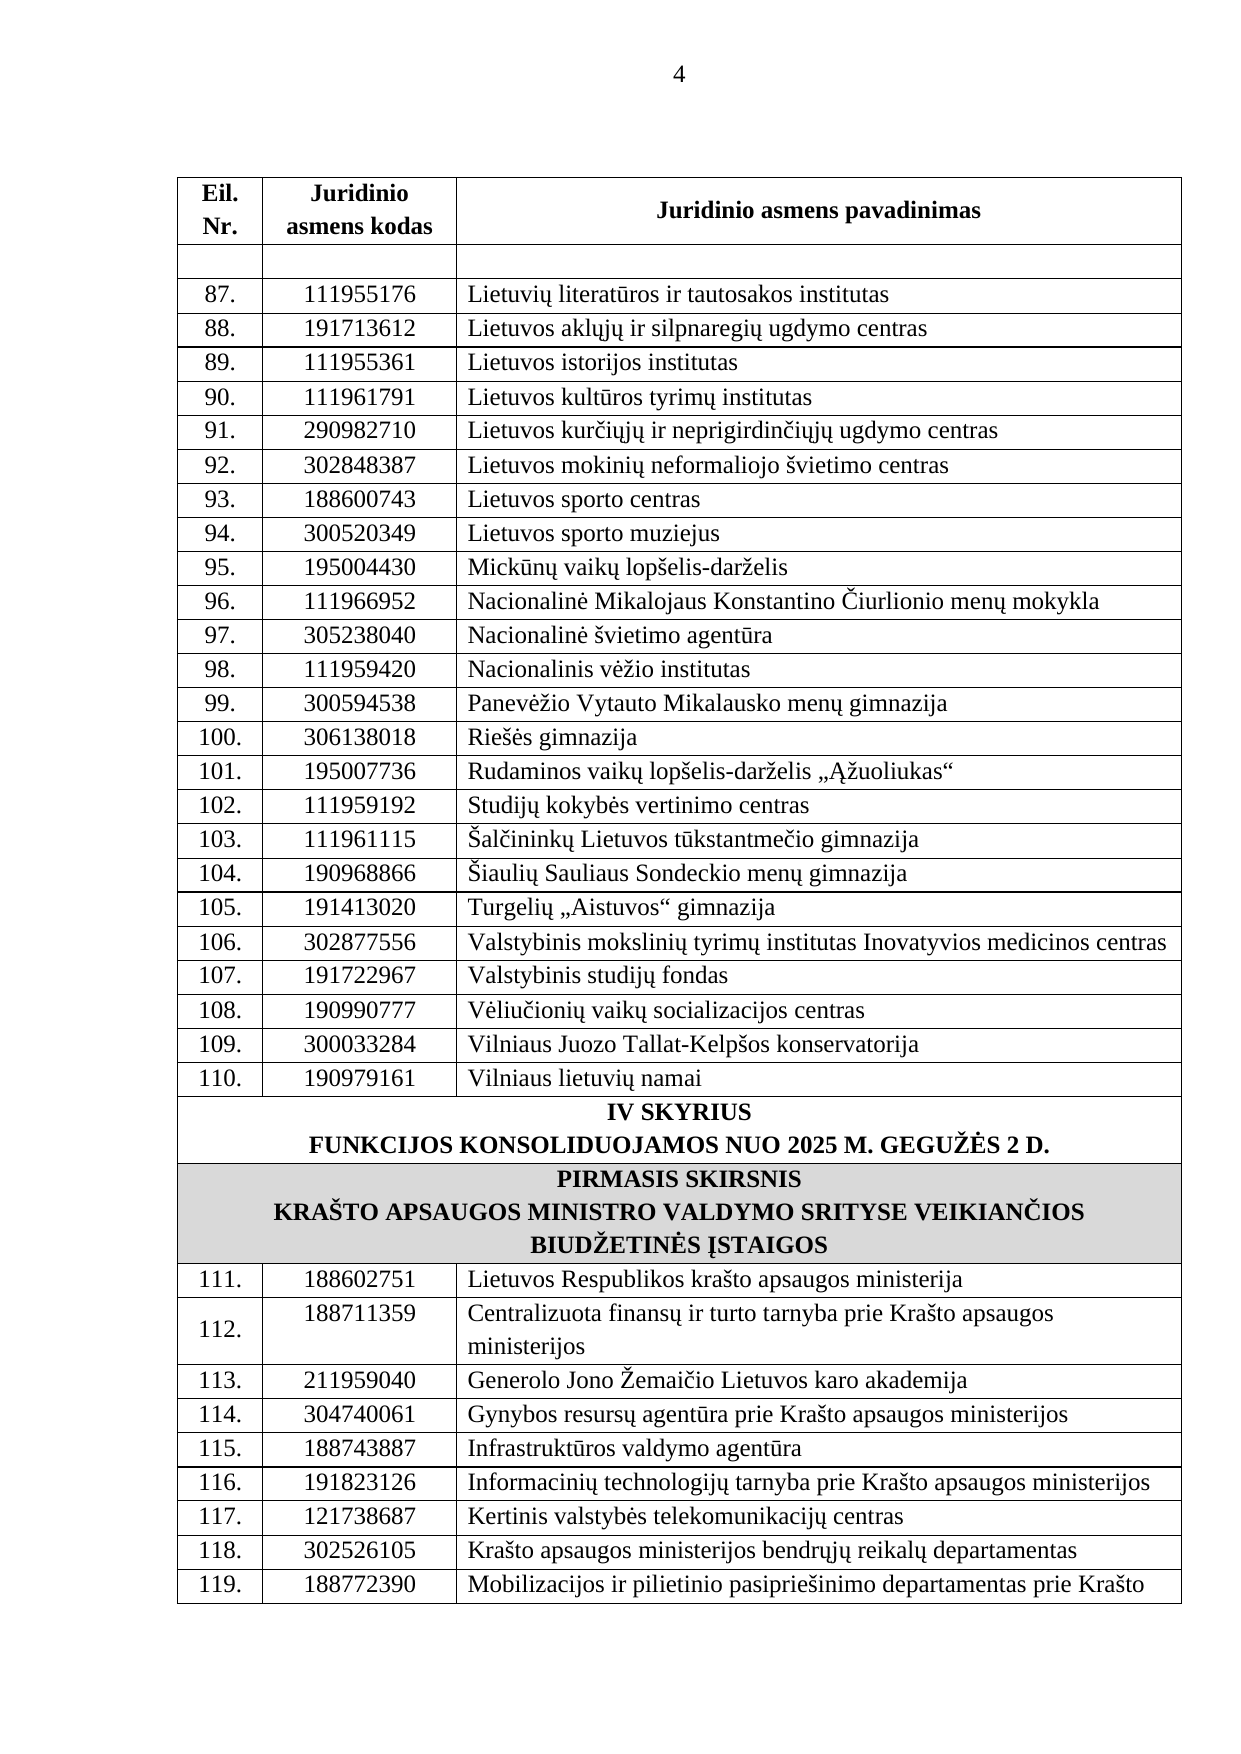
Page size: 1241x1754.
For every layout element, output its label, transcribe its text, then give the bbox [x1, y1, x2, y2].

table_cell 191413020 [263, 893, 456, 926]
table_cell 94. [178, 518, 262, 551]
table_cell 107. [178, 961, 262, 994]
table_cell 91. [178, 416, 262, 449]
table_cell [263, 245, 456, 278]
table_header Juridinio asmens kodas [263, 178, 456, 244]
table_cell Kertinis valstybės telekomunikacijų centras [457, 1501, 1181, 1534]
table_cell 92. [178, 450, 262, 483]
table_cell Turgelių „Aistuvos“ gimnazija [457, 893, 1181, 926]
table_cell 111961115 [263, 824, 456, 857]
table_cell 111961791 [263, 382, 456, 414]
table_cell 102. [178, 790, 262, 823]
table_cell 306138018 [263, 722, 456, 755]
table_cell 300594538 [263, 688, 456, 721]
table_cell 108. [178, 995, 262, 1028]
table_cell 305238040 [263, 620, 456, 653]
table_cell Nacionalinis vėžio institutas [457, 654, 1181, 687]
table_cell Studijų kokybės vertinimo centras [457, 790, 1181, 823]
table_cell 188711359 [263, 1298, 456, 1364]
table_cell Infrastruktūros valdymo agentūra [457, 1433, 1181, 1466]
table_cell Vėliučionių vaikų socializacijos centras [457, 995, 1181, 1028]
table_cell Lietuvos sporto centras [457, 484, 1181, 517]
table_cell Valstybinis studijų fondas [457, 961, 1181, 994]
table_cell 111959192 [263, 790, 456, 823]
table_cell Lietuvos kurčiųjų ir neprigirdinčiųjų ugdymo centras [457, 416, 1181, 449]
table_cell 111966952 [263, 586, 456, 619]
table_cell 304740061 [263, 1399, 456, 1432]
table_cell 290982710 [263, 416, 456, 449]
table_cell 300520349 [263, 518, 456, 551]
table_cell Vilniaus lietuvių namai [457, 1063, 1181, 1096]
table_cell 111959420 [263, 654, 456, 687]
table_cell 195007736 [263, 756, 456, 789]
table_cell 117. [178, 1501, 262, 1534]
table_cell Mickūnų vaikų lopšelis-darželis [457, 552, 1181, 585]
table_cell 302877556 [263, 927, 456, 959]
table_cell Vilniaus Juozo Tallat-Kelpšos konservatorija [457, 1029, 1181, 1062]
table_cell [178, 245, 262, 278]
table_cell 111955176 [263, 279, 456, 312]
table_cell 211959040 [263, 1365, 456, 1398]
table_cell 188743887 [263, 1433, 456, 1466]
table_cell 93. [178, 484, 262, 517]
table_cell 121738687 [263, 1501, 456, 1534]
table_cell Generolo Jono Žemaičio Lietuvos karo akademija [457, 1365, 1181, 1398]
table_cell 188602751 [263, 1264, 456, 1297]
table_cell 195004430 [263, 552, 456, 585]
table_cell Informacinių technologijų tarnyba prie Krašto apsaugos ministerijos [457, 1468, 1181, 1500]
table_cell Nacionalinė Mikalojaus Konstantino Čiurlionio menų mokykla [457, 586, 1181, 619]
table_cell Riešės gimnazija [457, 722, 1181, 755]
table_cell 188772390 [263, 1570, 456, 1603]
table_cell 111955361 [263, 348, 456, 381]
table_cell 97. [178, 620, 262, 653]
table_cell 110. [178, 1063, 262, 1096]
table_cell Šalčininkų Lietuvos tūkstantmečio gimnazija [457, 824, 1181, 857]
table_cell 190979161 [263, 1063, 456, 1096]
table_cell 99. [178, 688, 262, 721]
table_cell 101. [178, 756, 262, 789]
table_cell Lietuvos istorijos institutas [457, 348, 1181, 381]
table_cell Šiaulių Sauliaus Sondeckio menų gimnazija [457, 859, 1181, 891]
table_cell 191713612 [263, 314, 456, 346]
table_cell 191722967 [263, 961, 456, 994]
table_cell 100. [178, 722, 262, 755]
table_cell 302526105 [263, 1536, 456, 1568]
table_cell Lietuvos aklųjų ir silpnaregių ugdymo centras [457, 314, 1181, 346]
table_cell 190990777 [263, 995, 456, 1028]
table_cell Lietuvos Respublikos krašto apsaugos ministerija [457, 1264, 1181, 1297]
table_cell 98. [178, 654, 262, 687]
table_cell 191823126 [263, 1468, 456, 1500]
table_cell 113. [178, 1365, 262, 1398]
table_cell 188600743 [263, 484, 456, 517]
table_cell 90. [178, 382, 262, 414]
table_cell Lietuvos sporto muziejus [457, 518, 1181, 551]
table_header Juridinio asmens pavadinimas [457, 178, 1181, 244]
table_cell 111. [178, 1264, 262, 1297]
table_cell 87. [178, 279, 262, 312]
table_cell Panevėžio Vytauto Mikalausko menų gimnazija [457, 688, 1181, 721]
table_cell Valstybinis mokslinių tyrimų institutas Inovatyvios medicinos centras [457, 927, 1181, 959]
table_cell Mobilizacijos ir pilietinio pasipriešinimo departamentas prie Krašto [457, 1570, 1181, 1603]
table_cell Lietuvos kultūros tyrimų institutas [457, 382, 1181, 414]
table_cell 302848387 [263, 450, 456, 483]
table_cell 109. [178, 1029, 262, 1062]
table_cell 119. [178, 1570, 262, 1603]
table_cell 106. [178, 927, 262, 959]
table_cell 96. [178, 586, 262, 619]
table_cell 300033284 [263, 1029, 456, 1062]
table_cell 103. [178, 824, 262, 857]
table_cell 105. [178, 893, 262, 926]
table_cell Lietuvių literatūros ir tautosakos institutas [457, 279, 1181, 312]
table_cell 118. [178, 1536, 262, 1568]
table_header Eil. Nr. [178, 178, 262, 244]
table_cell Rudaminos vaikų lopšelis-darželis „Ąžuoliukas“ [457, 756, 1181, 789]
table_cell 114. [178, 1399, 262, 1432]
table_cell [457, 245, 1181, 278]
table_cell PIRMASIS SKIRSNIS KRAŠTO APSAUGOS MINISTRO VALDYMO SRITYSE VEIKIANČIOS BIUDŽETINĖS ĮSTAIGOS [178, 1164, 1181, 1263]
table_cell 116. [178, 1468, 262, 1500]
table_cell 115. [178, 1433, 262, 1466]
table_cell Centralizuota finansų ir turto tarnyba prie Krašto apsaugos ministerijos [457, 1298, 1181, 1364]
table_cell Krašto apsaugos ministerijos bendrųjų reikalų departamentas [457, 1536, 1181, 1568]
table_cell IV SKYRIUS FUNKCIJOS KONSOLIDUOJAMOS NUO 2025 M. GEGUŽĖS 2 D. [178, 1097, 1181, 1163]
table_cell Gynybos resursų agentūra prie Krašto apsaugos ministerijos [457, 1399, 1181, 1432]
table_cell 89. [178, 348, 262, 381]
table_cell Nacionalinė švietimo agentūra [457, 620, 1181, 653]
table_cell 88. [178, 314, 262, 346]
table_cell 190968866 [263, 859, 456, 891]
table_cell 104. [178, 859, 262, 891]
table_cell 112. [178, 1298, 262, 1364]
table_cell 95. [178, 552, 262, 585]
table_cell Lietuvos mokinių neformaliojo švietimo centras [457, 450, 1181, 483]
